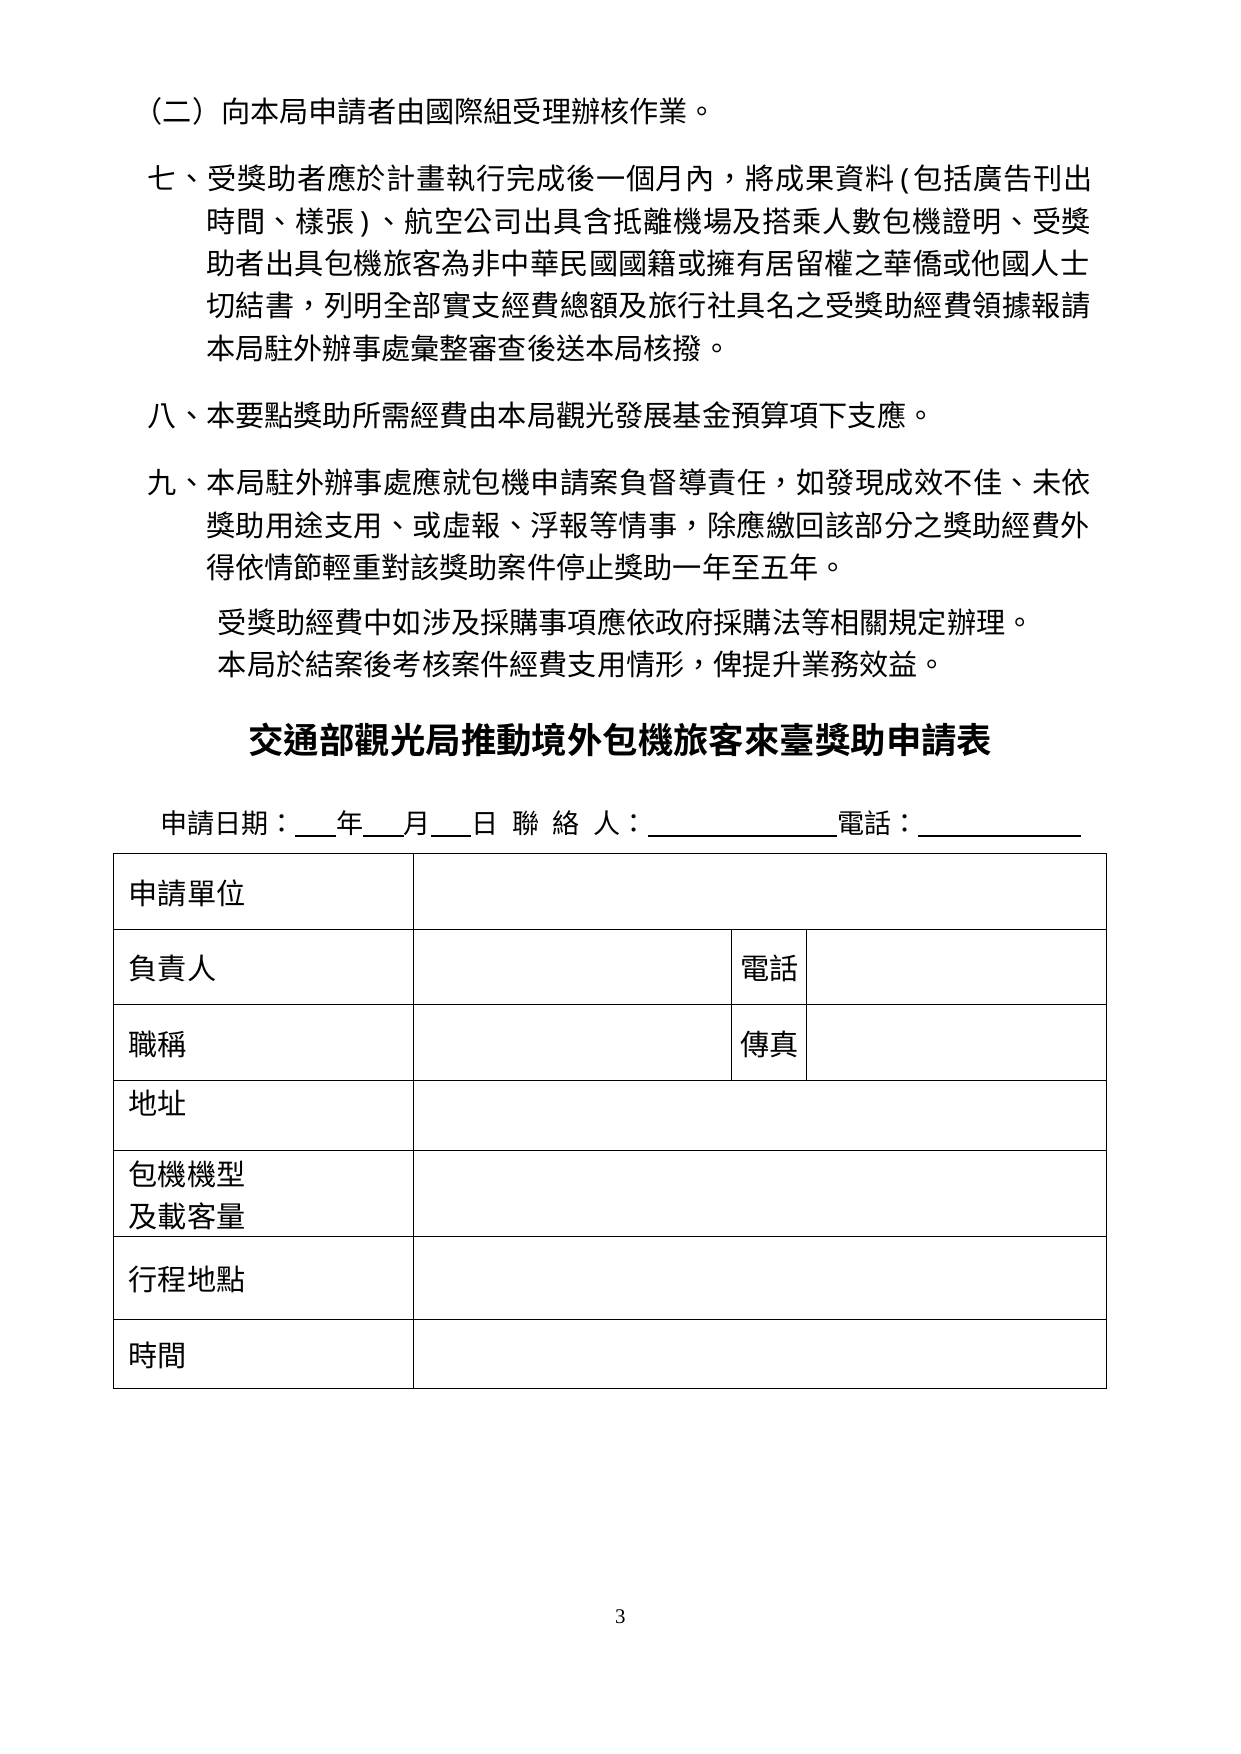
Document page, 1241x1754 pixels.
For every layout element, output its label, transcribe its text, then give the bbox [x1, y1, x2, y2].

table_cell [414, 1081, 1106, 1150]
table_cell [807, 1005, 1106, 1080]
text 交通部觀光局推動境外包機旅客來臺獎助申請表 [148, 713, 1092, 764]
text 申請日期： 年 月 日 聯 絡 人： 電話： [148, 802, 1092, 841]
table_header 申請單位 [114, 854, 413, 929]
table_header [414, 854, 1106, 929]
table_cell 時間 [114, 1320, 413, 1388]
table_cell 職稱 [114, 1005, 413, 1080]
table_cell [807, 930, 1106, 1004]
table_cell [414, 1005, 731, 1080]
text 八、本要點獎助所需經費由本局觀光發展基金預算項下支應。 [148, 393, 1092, 435]
text （二）向本局申請者由國際組受理辦核作業。 [133, 89, 1092, 131]
table_cell 包機機型 及載客量 [114, 1151, 413, 1236]
table_cell [414, 1237, 1106, 1319]
table_cell 傳真 [732, 1005, 806, 1080]
text 九、本局駐外辦事處應就包機申請案負督導責任，如發現成效不佳、未依獎助用途支用、或虛報、浮報等情事，除應繳回該部分之獎助經費外，得依情節輕重對該獎助案件停止獎助一年至五年。 [148, 460, 1092, 587]
table_cell 行程地點 [114, 1237, 413, 1319]
table_cell 負責人 [114, 930, 413, 1004]
table_cell 電話 [732, 930, 806, 1004]
table_cell 地址 [114, 1081, 413, 1150]
text 本局於結案後考核案件經費支用情形，俾提升業務效益。 [148, 642, 1092, 684]
table_cell [414, 930, 731, 1004]
table_cell [414, 1320, 1106, 1388]
text 七、受獎助者應於計畫執行完成後一個月內，將成果資料(包括廣告刊出時間、樣張)、航空公司出具含抵離機場及搭乘人數包機證明、受獎助者出具包機旅客為非中華民國國籍或擁有居留權之華僑或他國人士切結書，列明全部實支經費總額及旅行社具名之受獎助經費領據報請本局駐外辦事處彙整審查後送本局核撥。 [148, 156, 1092, 368]
table_cell [414, 1151, 1106, 1236]
text 受獎助經費中如涉及採購事項應依政府採購法等相關規定辦理。 [148, 599, 1092, 642]
